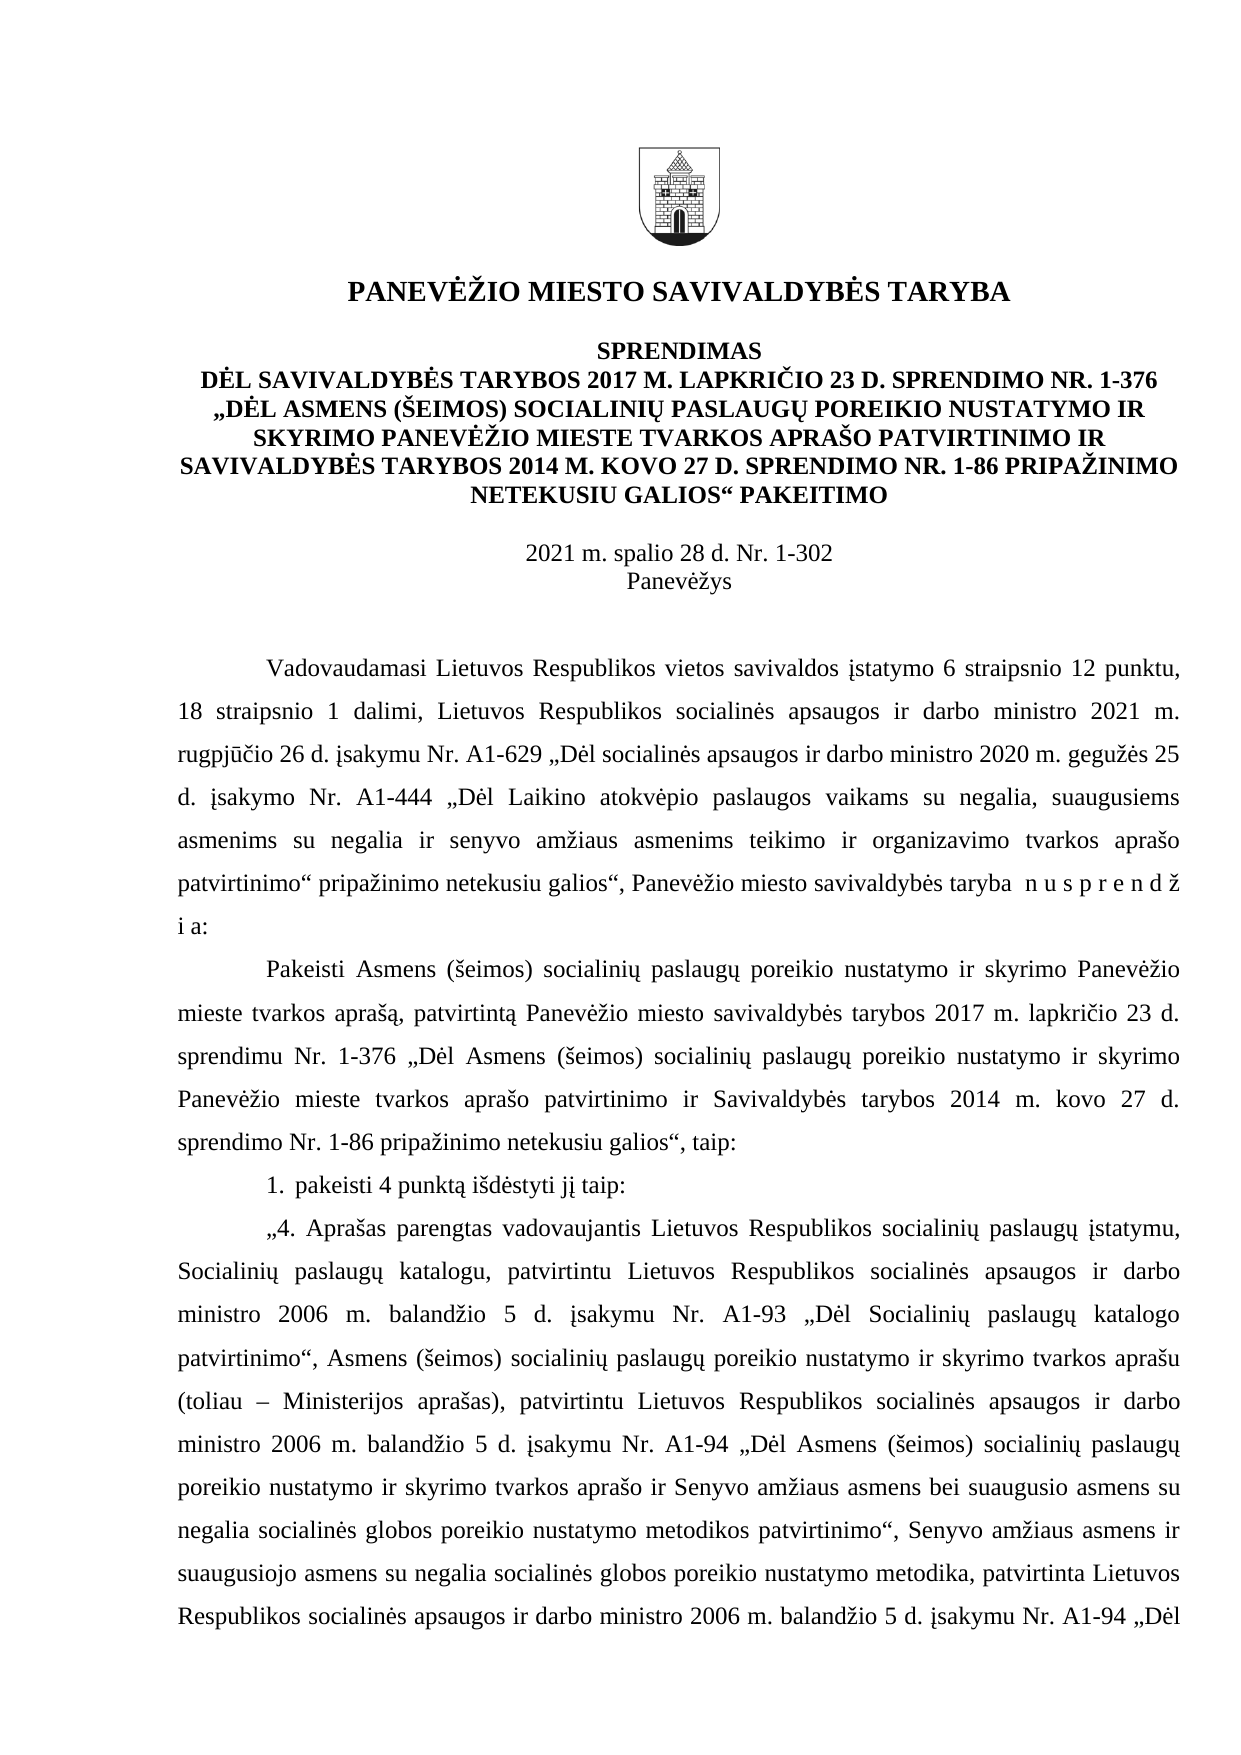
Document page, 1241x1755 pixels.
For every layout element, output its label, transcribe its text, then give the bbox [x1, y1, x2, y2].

subtitle SPRENDIMAS [177, 336, 1181, 365]
subtitle 2021 m. spalio 28 d. Nr. 1-302 [177, 538, 1181, 566]
text PANEVĖŽIO MIESTO SAVIVALDYBĖS TARYBA [177, 274, 1181, 308]
subtitle DĖL SAVIVALDYBĖS TARYBOS 2017 M. LAPKRIČIO 23 D. SPRENDIMO NR. 1-376 „DĖL ASMENS (ŠEIMOS) SOCIALINIŲ PASLAUGŲ POREIKIO NUSTATYMO IR SKYRIMO PANEVĖŽIO MIESTE TVARKOS APRAŠO PATVIRTINIMO IR SAVIVALDYBĖS TARYBOS 2014 M. KOVO 27 D. SPRENDIMO NR. 1-86 PRIPAŽINIMO NETEKUSIU GALIOS“ PAKEITIMO [177, 365, 1181, 509]
text „4. Aprašas parengtas vadovaujantis Lietuvos Respublikos socialinių paslaugų įstatymu, Socialinių paslaugų katalogu, patvirtintu Lietuvos Respublikos socialinės apsaugos ir darbo ministro 2006 m. balandžio 5 d. įsakymu Nr. A1-93 „Dėl Socialinių paslaugų katalogo patvirtinimo“, Asmens (šeimos) socialinių paslaugų poreikio nustatymo ir skyrimo tvarkos aprašu (toliau – Ministerijos aprašas), patvirtintu Lietuvos Respublikos socialinės apsaugos ir darbo ministro 2006 m. balandžio 5 d. įsakymu Nr. A1-94 „Dėl Asmens (šeimos) socialinių paslaugų poreikio nustatymo ir skyrimo tvarkos aprašo ir Senyvo amžiaus asmens bei suaugusio asmens su negalia socialinės globos poreikio nustatymo metodikos patvirtinimo“, Senyvo amžiaus asmens ir suaugusiojo asmens su negalia socialinės globos poreikio nustatymo metodika, patvirtinta Lietuvos Respublikos socialinės apsaugos ir darbo ministro 2006 m. balandžio 5 d. įsakymu Nr. A1-94 „Dėl [177, 1213, 1181, 1630]
subtitle Panevėžys [177, 566, 1181, 595]
text Vadovaudamasi Lietuvos Respublikos vietos savivaldos įstatymo 6 straipsnio 12 punktu, 18 straipsnio 1 dalimi, Lietuvos Respublikos socialinės apsaugos ir darbo ministro 2021 m. rugpjūčio 26 d. įsakymu Nr. A1-629 „Dėl socialinės apsaugos ir darbo ministro 2020 m. gegužės 25 d. įsakymo Nr. A1-444 „Dėl Laikino atokvėpio paslaugos vaikams su negalia, suaugusiems asmenims su negalia ir senyvo amžiaus asmenims teikimo ir organizavimo tvarkos aprašo patvirtinimo“ pripažinimo netekusiu galios“, Panevėžio miesto savivaldybės taryba n u s p r e n d ž i a: [177, 653, 1181, 940]
text Pakeisti Asmens (šeimos) socialinių paslaugų poreikio nustatymo ir skyrimo Panevėžio mieste tvarkos aprašą, patvirtintą Panevėžio miesto savivaldybės tarybos 2017 m. lapkričio 23 d. sprendimu Nr. 1-376 „Dėl Asmens (šeimos) socialinių paslaugų poreikio nustatymo ir skyrimo Panevėžio mieste tvarkos aprašo patvirtinimo ir Savivaldybės tarybos 2014 m. kovo 27 d. sprendimo Nr. 1-86 pripažinimo netekusiu galios“, taip: [177, 954, 1181, 1156]
text 1. pakeisti 4 punktą išdėstyti jį taip: [177, 1170, 1181, 1199]
